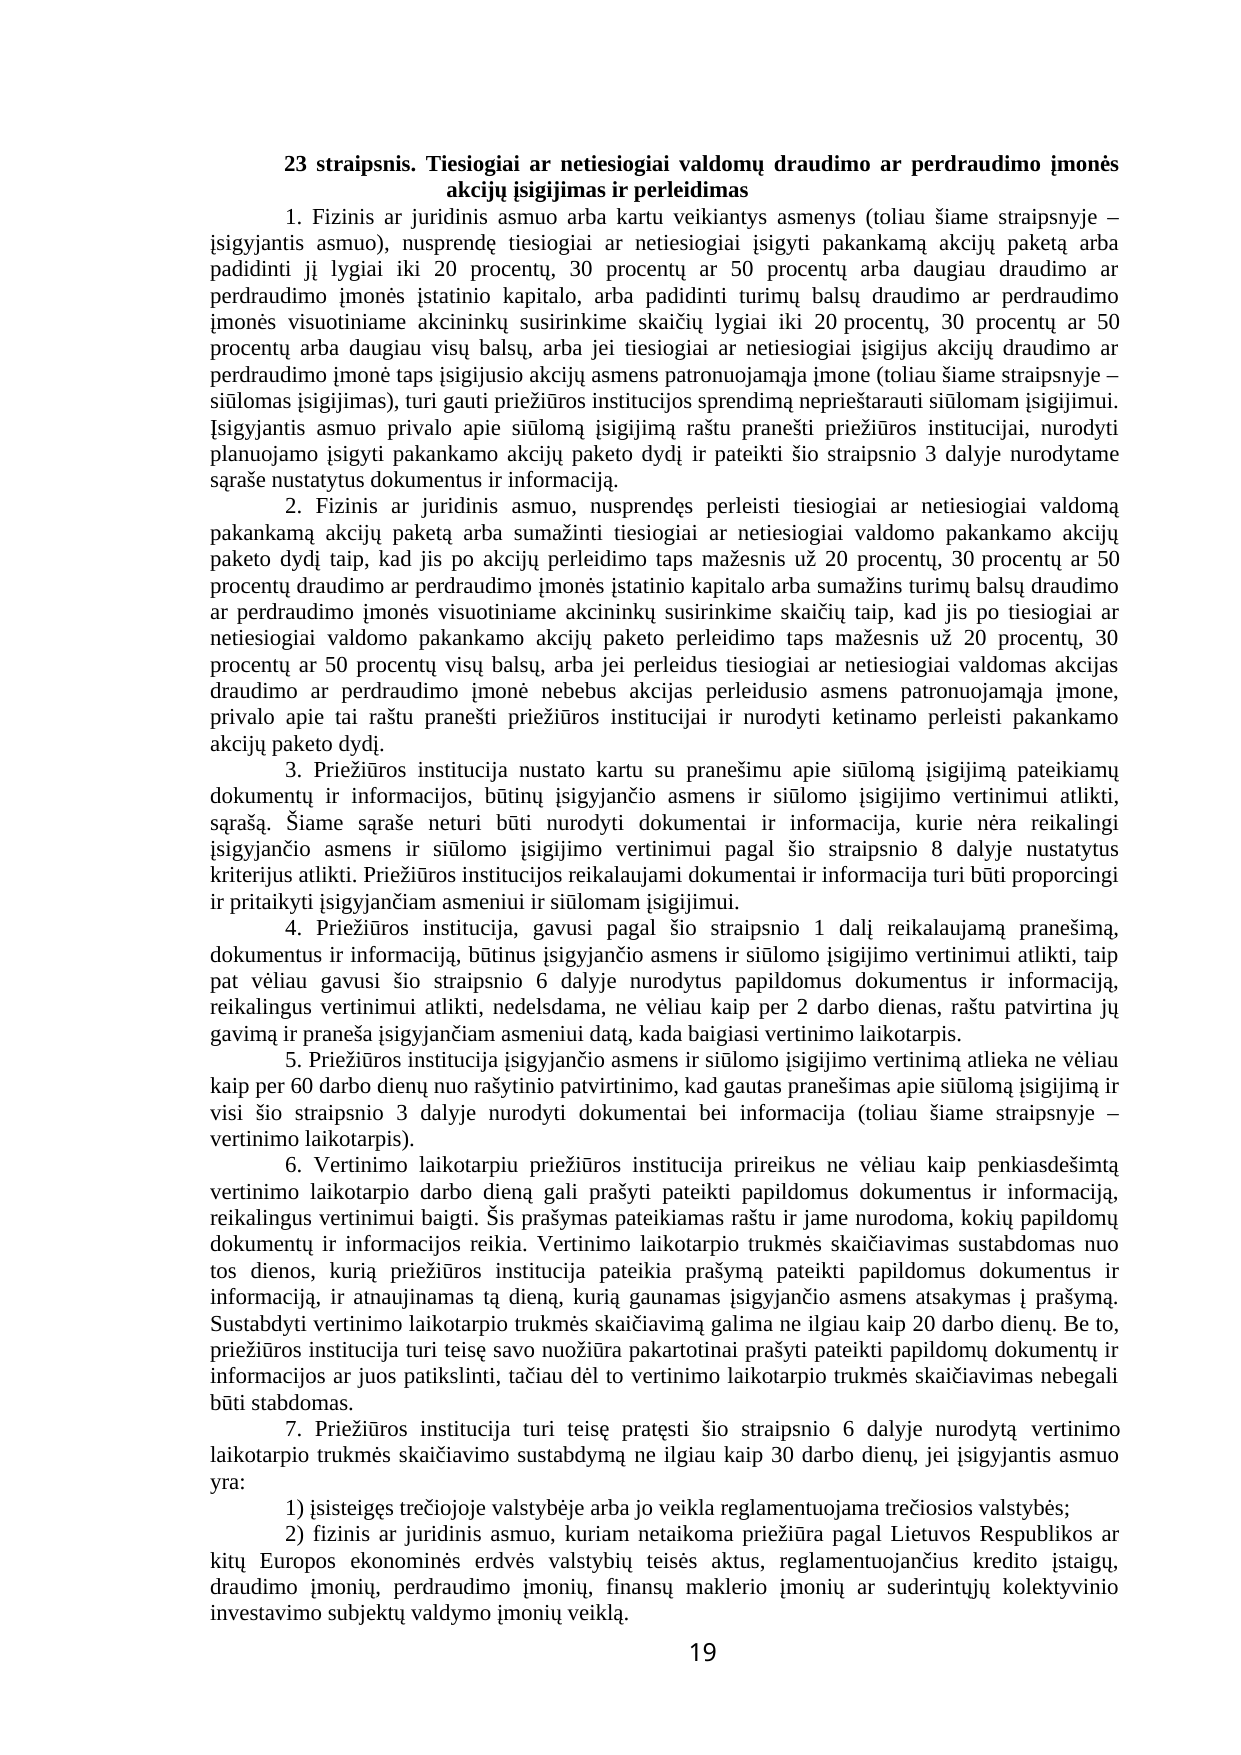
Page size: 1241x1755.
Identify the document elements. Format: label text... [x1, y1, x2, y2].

text 1. Fizinis ar juridinis asmuo arba kartu veikiantys asmenys (toliau šiame straipsnyje – įsigyjantis asmuo), nusprendę tiesiogiai ar netiesiogiai įsigyti pakankamą akcijų paketą arba padidinti jį lygiai iki 20 procentų, 30 procentų ar 50 procentų arba daugiau draudimo ar perdraudimo įmonės įstatinio kapitalo, arba padidinti turimų balsų draudimo ar perdraudimo įmonės visuotiniame akcininkų susirinkime skaičių lygiai iki 20 procentų, 30 procentų ar 50 procentų arba daugiau visų balsų, arba jei tiesiogiai ar netiesiogiai įsigijus akcijų draudimo ar perdraudimo įmonė taps įsigijusio akcijų asmens patronuojamąja įmone (toliau šiame straipsnyje – siūlomas įsigijimas), turi gauti priežiūros institucijos sprendimą neprieštarauti siūlomam įsigijimui. Įsigyjantis asmuo privalo apie siūlomą įsigijimą raštu pranešti priežiūros institucijai, nurodyti planuojamo įsigyti pakankamo akcijų paketo dydį ir pateikti šio straipsnio 3 dalyje nurodytame sąraše nustatytus dokumentus ir informaciją. [210, 203, 1120, 493]
text 23 straipsnis. Tiesiogiai ar netiesiogiai valdomų draudimo ar perdraudimo įmonės akcijų įsigijimas ir perleidimas [284, 150, 1120, 203]
text 4. Priežiūros institucija, gavusi pagal šio straipsnio 1 dalį reikalaujamą pranešimą, dokumentus ir informaciją, būtinus įsigyjančio asmens ir siūlomo įsigijimo vertinimui atlikti, taip pat vėliau gavusi šio straipsnio 6 dalyje nurodytus papildomus dokumentus ir informaciją, reikalingus vertinimui atlikti, nedelsdama, ne vėliau kaip per 2 darbo dienas, raštu patvirtina jų gavimą ir praneša įsigyjančiam asmeniui datą, kada baigiasi vertinimo laikotarpis. [210, 914, 1120, 1046]
text 5. Priežiūros institucija įsigyjančio asmens ir siūlomo įsigijimo vertinimą atlieka ne vėliau kaip per 60 darbo dienų nuo rašytinio patvirtinimo, kad gautas pranešimas apie siūlomą įsigijimą ir visi šio straipsnio 3 dalyje nurodyti dokumentai bei informacija (toliau šiame straipsnyje – vertinimo laikotarpis). [210, 1046, 1120, 1151]
text 2) fizinis ar juridinis asmuo, kuriam netaikoma priežiūra pagal Lietuvos Respublikos ar kitų Europos ekonominės erdvės valstybių teisės aktus, reglamentuojančius kredito įstaigų, draudimo įmonių, perdraudimo įmonių, finansų maklerio įmonių ar suderintųjų kolektyvinio investavimo subjektų valdymo įmonių veiklą. [210, 1520, 1120, 1626]
text 1) įsisteigęs trečiojoje valstybėje arba jo veikla reglamentuojama trečiosios valstybės; [210, 1494, 1120, 1520]
text 2. Fizinis ar juridinis asmuo, nusprendęs perleisti tiesiogiai ar netiesiogiai valdomą pakankamą akcijų paketą arba sumažinti tiesiogiai ar netiesiogiai valdomo pakankamo akcijų paketo dydį taip, kad jis po akcijų perleidimo taps mažesnis už 20 procentų, 30 procentų ar 50 procentų draudimo ar perdraudimo įmonės įstatinio kapitalo arba sumažins turimų balsų draudimo ar perdraudimo įmonės visuotiniame akcininkų susirinkime skaičių taip, kad jis po tiesiogiai ar netiesiogiai valdomo pakankamo akcijų paketo perleidimo taps mažesnis už 20 procentų, 30 procentų ar 50 procentų visų balsų, arba jei perleidus tiesiogiai ar netiesiogiai valdomas akcijas draudimo ar perdraudimo įmonė nebebus akcijas perleidusio asmens patronuojamąja įmone, privalo apie tai raštu pranešti priežiūros institucijai ir nurodyti ketinamo perleisti pakankamo akcijų paketo dydį. [210, 493, 1120, 756]
text 7. Priežiūros institucija turi teisę pratęsti šio straipsnio 6 dalyje nurodytą vertinimo laikotarpio trukmės skaičiavimo sustabdymą ne ilgiau kaip 30 darbo dienų, jei įsigyjantis asmuo yra: [210, 1415, 1120, 1494]
text 6. Vertinimo laikotarpiu priežiūros institucija prireikus ne vėliau kaip penkiasdešimtą vertinimo laikotarpio darbo dieną gali prašyti pateikti papildomus dokumentus ir informaciją, reikalingus vertinimui baigti. Šis prašymas pateikiamas raštu ir jame nurodoma, kokių papildomų dokumentų ir informacijos reikia. Vertinimo laikotarpio trukmės skaičiavimas sustabdomas nuo tos dienos, kurią priežiūros institucija pateikia prašymą pateikti papildomus dokumentus ir informaciją, ir atnaujinamas tą dieną, kurią gaunamas įsigyjančio asmens atsakymas į prašymą. Sustabdyti vertinimo laikotarpio trukmės skaičiavimą galima ne ilgiau kaip 20 darbo dienų. Be to, priežiūros institucija turi teisę savo nuožiūra pakartotinai prašyti pateikti papildomų dokumentų ir informacijos ar juos patikslinti, tačiau dėl to vertinimo laikotarpio trukmės skaičiavimas nebegali būti stabdomas. [210, 1151, 1120, 1415]
text 3. Priežiūros institucija nustato kartu su pranešimu apie siūlomą įsigijimą pateikiamų dokumentų ir informacijos, būtinų įsigyjančio asmens ir siūlomo įsigijimo vertinimui atlikti, sąrašą. Šiame sąraše neturi būti nurodyti dokumentai ir informacija, kurie nėra reikalingi įsigyjančio asmens ir siūlomo įsigijimo vertinimui pagal šio straipsnio 8 dalyje nustatytus kriterijus atlikti. Priežiūros institucijos reikalaujami dokumentai ir informacija turi būti proporcingi ir pritaikyti įsigyjančiam asmeniui ir siūlomam įsigijimui. [210, 756, 1120, 914]
